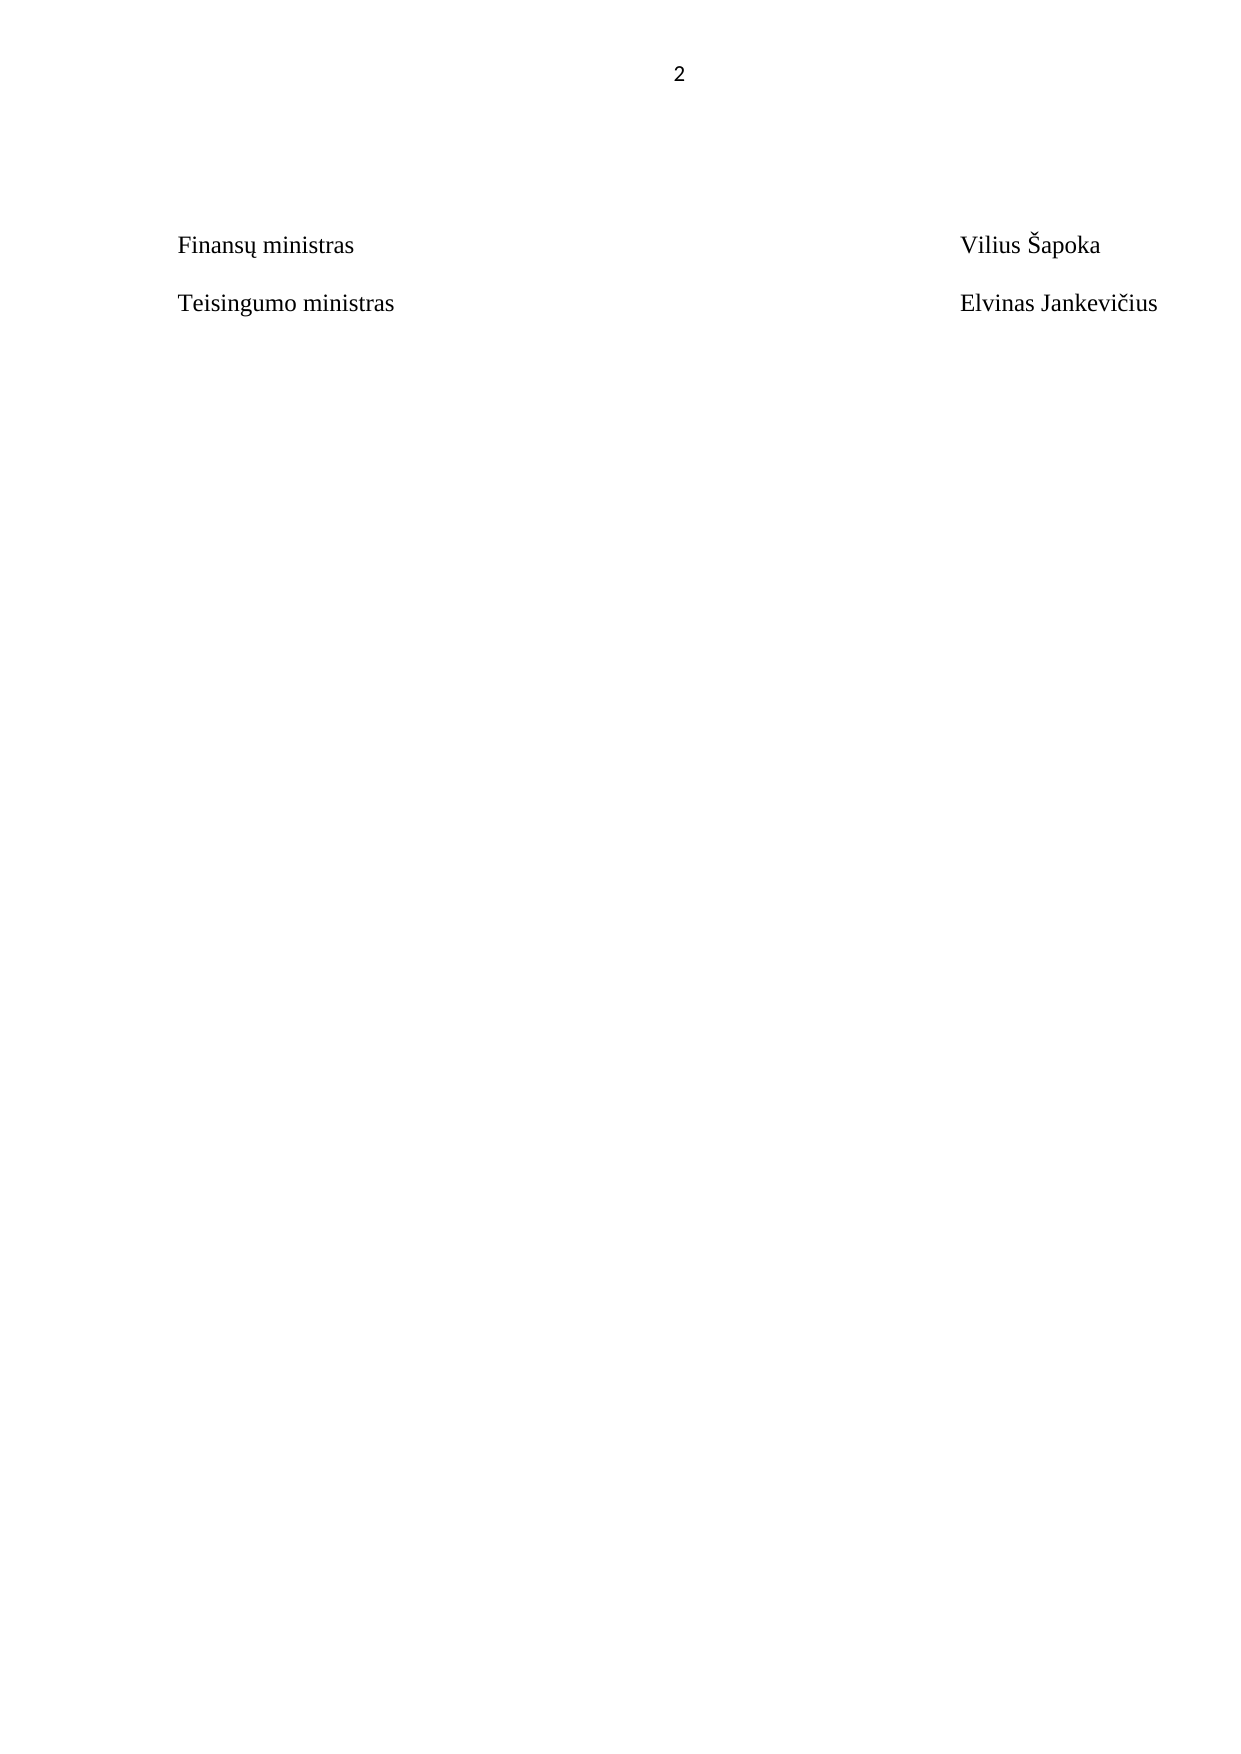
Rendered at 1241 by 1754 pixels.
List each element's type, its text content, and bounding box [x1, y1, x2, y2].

text Finansų ministras Vilius Šapoka [177, 230, 1181, 259]
text Teisingumo ministras Elvinas Jankevičius [177, 288, 1181, 316]
